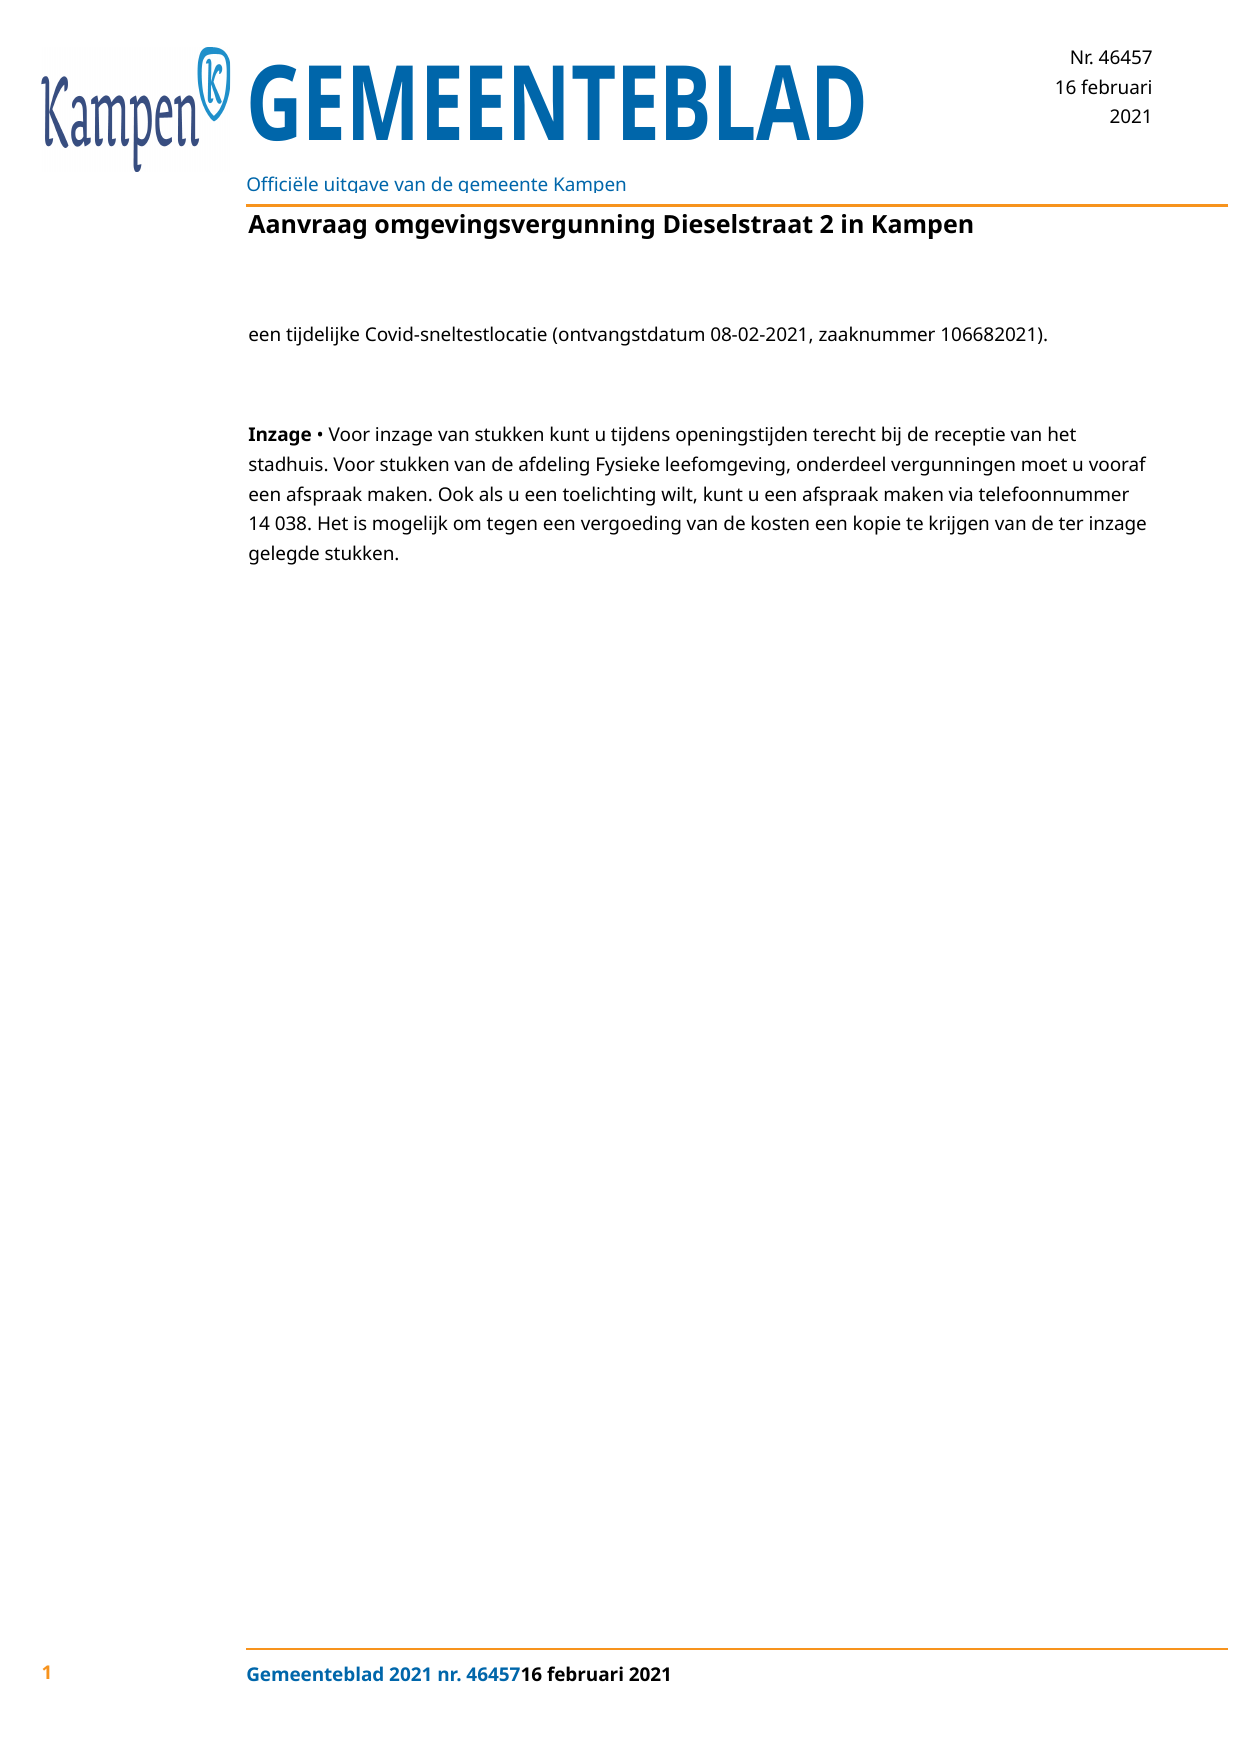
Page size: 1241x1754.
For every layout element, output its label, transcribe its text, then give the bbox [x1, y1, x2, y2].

text een tijdelijke Covid-sneltestlocatie (ontvangstdatum 08-02-2021, zaaknummer 106682021). [248, 321, 1152, 346]
picture [41, 47, 231, 172]
text Inzage • Voor inzage van stukken kunt u tijdens openingstijden terecht bij de receptie van het stadhuis. Voor stukken van de afdeling Fysieke leefomgeving, onderdeel vergunningen moet u vooraf een afspraak maken. Ook als u een toelichting wilt, kunt u een afspraak maken via telefoonnummer 14 038. Het is mogelijk om tegen een vergoeding van de kosten een kopie te krijgen van de ter inzage gelegde stukken. [248, 422, 1152, 566]
text Aanvraag omgevingsvergunning Dieselstraat 2 in Kampen [248, 207, 1152, 241]
